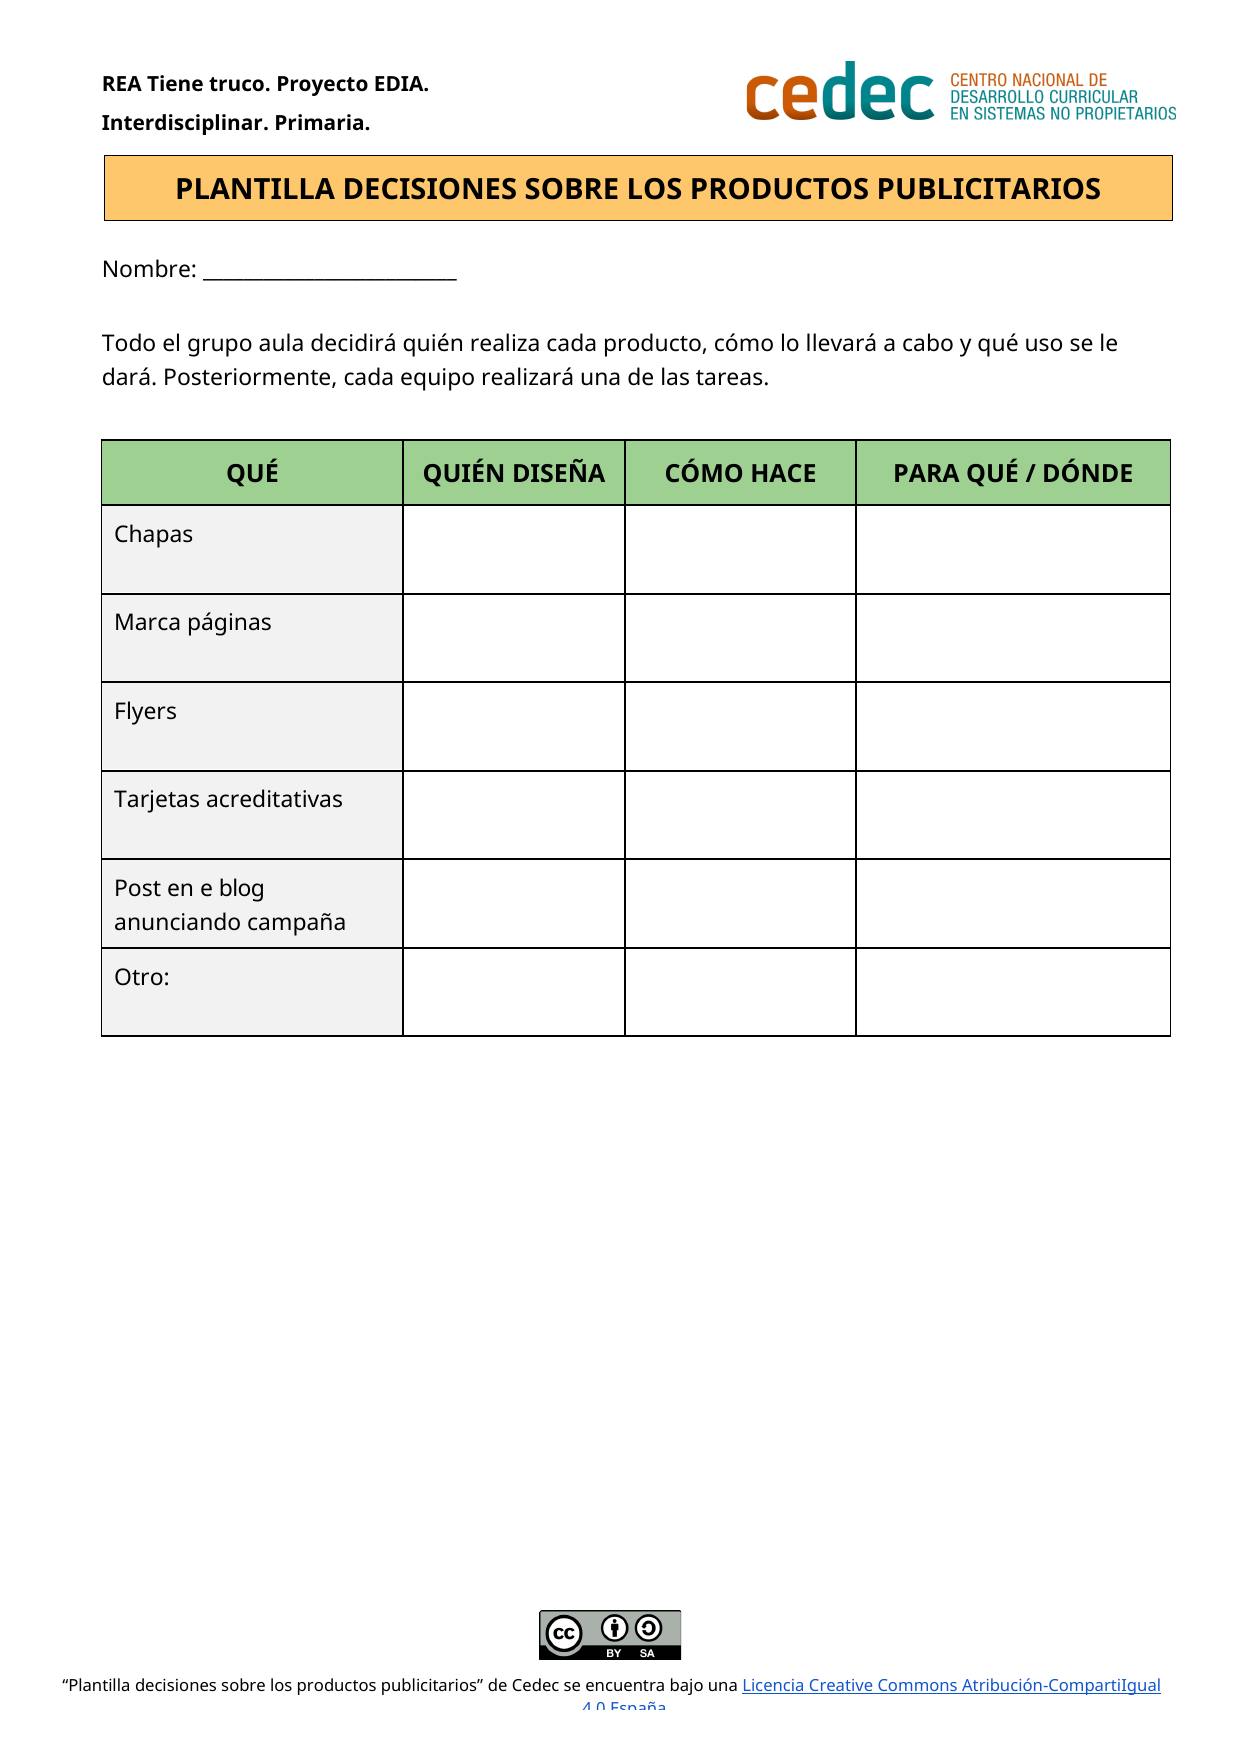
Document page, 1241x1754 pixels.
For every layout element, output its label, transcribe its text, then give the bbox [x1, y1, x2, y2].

table_header PLANTILLA DECISIONES SOBRE LOS PRODUCTOS PUBLICITARIOS [105, 156, 1172, 220]
table_cell [857, 683, 1170, 769]
table_cell [404, 772, 624, 858]
table_cell [626, 949, 855, 1035]
table_cell Otro: [102, 949, 402, 1035]
table_cell [404, 860, 624, 947]
table_cell [404, 595, 624, 681]
table_header CÓMO HACE [626, 441, 855, 504]
table_cell [404, 949, 624, 1035]
table_cell Tarjetas acreditativas [102, 772, 402, 858]
table_cell Flyers [102, 683, 402, 769]
table_cell [626, 683, 855, 769]
table_header QUIÉN DISEÑA [404, 441, 624, 504]
table_cell [626, 595, 855, 681]
table_header PARA QUÉ / DÓNDE [857, 441, 1170, 504]
table_cell [857, 506, 1170, 592]
table_cell [857, 772, 1170, 858]
text Todo el grupo aula decidirá quién realiza cada producto, cómo lo llevará a cabo y qué uso se le dará. Posteriormente, cada equipo realizará una de las tareas. [102, 327, 1151, 393]
table_header QUÉ [102, 441, 402, 504]
table_cell [626, 860, 855, 947]
picture [746, 61, 1176, 120]
text Nombre: _________________________ [102, 253, 1163, 284]
table_cell Chapas [102, 506, 402, 592]
table_cell [626, 772, 855, 858]
table_cell [857, 860, 1170, 947]
table_cell [404, 506, 624, 592]
table_cell Post en e blog anunciando campaña [102, 860, 402, 947]
table_cell Marca páginas [102, 595, 402, 681]
table_cell [857, 949, 1170, 1035]
table_cell [404, 683, 624, 769]
table_cell [626, 506, 855, 592]
picture [539, 1610, 682, 1660]
table_cell [857, 595, 1170, 681]
